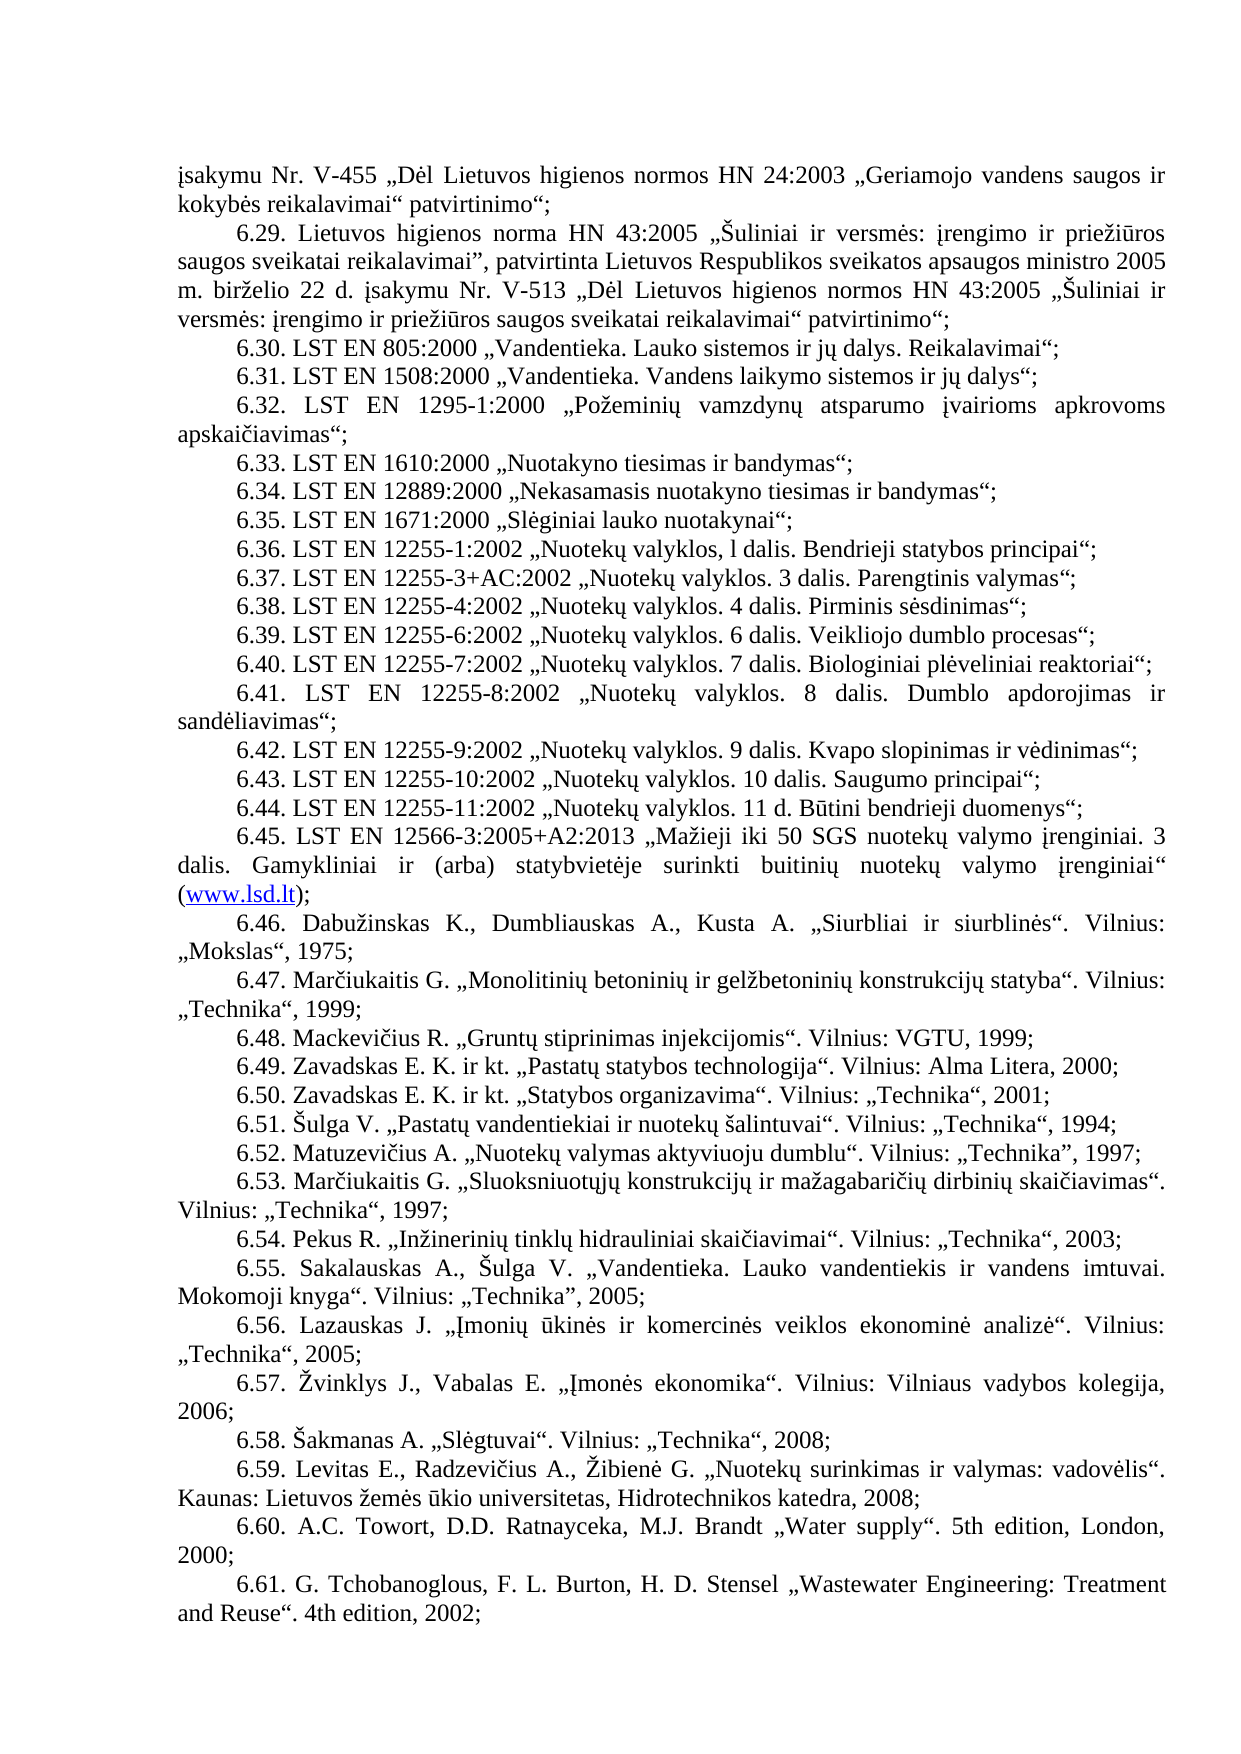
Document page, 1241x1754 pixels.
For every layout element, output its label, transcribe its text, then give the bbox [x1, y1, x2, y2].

text 6.53. Marčiukaitis G. „Sluoksniuotųjų konstrukcijų ir mažagabaričių dirbinių skaičiavimas“. Vilnius: „Technika“, 1997; [177, 1166, 1166, 1224]
text 6.48. Mackevičius R. „Gruntų stiprinimas injekcijomis“. Vilnius: VGTU, 1999; [177, 1023, 1166, 1051]
text 6.41. LST EN 12255-8:2002 „Nuotekų valyklos. 8 dalis. Dumblo apdorojimas ir sandėliavimas“; [177, 678, 1166, 735]
text 6.31. LST EN 1508:2000 „Vandentieka. Vandens laikymo sistemos ir jų dalys“; [177, 361, 1166, 390]
text 6.30. LST EN 805:2000 „Vandentieka. Lauko sistemos ir jų dalys. Reikalavimai“; [177, 333, 1166, 361]
text 6.40. LST EN 12255-7:2002 „Nuotekų valyklos. 7 dalis. Biologiniai plėveliniai reaktoriai“; [177, 649, 1166, 678]
text 6.37. LST EN 12255-3+AC:2002 „Nuotekų valyklos. 3 dalis. Parengtinis valymas“; [177, 563, 1166, 591]
text 6.43. LST EN 12255-10:2002 „Nuotekų valyklos. 10 dalis. Saugumo principai“; [177, 764, 1166, 793]
text 6.38. LST EN 12255-4:2002 „Nuotekų valyklos. 4 dalis. Pirminis sėsdinimas“; [177, 591, 1166, 620]
text 6.58. Šakmanas A. „Slėgtuvai“. Vilnius: „Technika“, 2008; [177, 1425, 1166, 1454]
text 6.52. Matuzevičius A. „Nuotekų valymas aktyviuoju dumblu“. Vilnius: „Technika”, 1997; [177, 1138, 1166, 1166]
text 6.49. Zavadskas E. K. ir kt. „Pastatų statybos technologija“. Vilnius: Alma Litera, 2000; [177, 1051, 1166, 1080]
text 6.35. LST EN 1671:2000 „Slėginiai lauko nuotakynai“; [177, 505, 1166, 534]
text 6.34. LST EN 12889:2000 „Nekasamasis nuotakyno tiesimas ir bandymas“; [177, 476, 1166, 505]
text 6.60. A.C. Towort, D.D. Ratnayceka, M.J. Brandt „Water supply“. 5th edition, London, 2000; [177, 1511, 1166, 1569]
text 6.45. LST EN 12566-3:2005+A2:2013 „Mažieji iki 50 SGS nuotekų valymo įrenginiai. 3 dalis. Gamykliniai ir (arba) statybvietėje surinkti buitinių nuotekų valymo įrenginiai“ (www.lsd.lt); [177, 821, 1166, 908]
text įsakymu Nr. V-455 „Dėl Lietuvos higienos normos HN 24:2003 „Geriamojo vandens saugos ir kokybės reikalavimai“ patvirtinimo“; [177, 160, 1166, 218]
text 6.32. LST EN 1295-1:2000 „Požeminių vamzdynų atsparumo įvairioms apkrovoms apskaičiavimas“; [177, 390, 1166, 448]
text 6.42. LST EN 12255-9:2002 „Nuotekų valyklos. 9 dalis. Kvapo slopinimas ir vėdinimas“; [177, 735, 1166, 764]
text 6.51. Šulga V. „Pastatų vandentiekiai ir nuotekų šalintuvai“. Vilnius: „Technika“, 1994; [177, 1109, 1166, 1138]
text 6.39. LST EN 12255-6:2002 „Nuotekų valyklos. 6 dalis. Veikliojo dumblo procesas“; [177, 620, 1166, 649]
text 6.29. Lietuvos higienos norma HN 43:2005 „Šuliniai ir versmės: įrengimo ir priežiūros saugos sveikatai reikalavimai”, patvirtinta Lietuvos Respublikos sveikatos apsaugos ministro 2005 m. birželio 22 d. įsakymu Nr. V-513 „Dėl Lietuvos higienos normos HN 43:2005 „Šuliniai ir versmės: įrengimo ir priežiūros saugos sveikatai reikalavimai“ patvirtinimo“; [177, 218, 1166, 333]
text 6.47. Marčiukaitis G. „Monolitinių betoninių ir gelžbetoninių konstrukcijų statyba“. Vilnius: „Technika“, 1999; [177, 965, 1166, 1023]
text 6.44. LST EN 12255-11:2002 „Nuotekų valyklos. 11 d. Būtini bendrieji duomenys“; [177, 793, 1166, 821]
text 6.54. Pekus R. „Inžinerinių tinklų hidrauliniai skaičiavimai“. Vilnius: „Technika“, 2003; [177, 1224, 1166, 1253]
text 6.56. Lazauskas J. „Įmonių ūkinės ir komercinės veiklos ekonominė analizė“. Vilnius: „Technika“, 2005; [177, 1310, 1166, 1368]
text 6.50. Zavadskas E. K. ir kt. „Statybos organizavima“. Vilnius: „Technika“, 2001; [177, 1080, 1166, 1109]
text 6.59. Levitas E., Radzevičius A., Žibienė G. „Nuotekų surinkimas ir valymas: vadovėlis“. Kaunas: Lietuvos žemės ūkio universitetas, Hidrotechnikos katedra, 2008; [177, 1454, 1166, 1511]
text 6.33. LST EN 1610:2000 „Nuotakyno tiesimas ir bandymas“; [177, 448, 1166, 476]
text 6.57. Žvinklys J., Vabalas E. „Įmonės ekonomika“. Vilnius: Vilniaus vadybos kolegija, 2006; [177, 1368, 1166, 1425]
text 6.55. Sakalauskas A., Šulga V. „Vandentieka. Lauko vandentiekis ir vandens imtuvai. Mokomoji knyga“. Vilnius: „Technika”, 2005; [177, 1253, 1166, 1310]
text 6.61. G. Tchobanoglous, F. L. Burton, H. D. Stensel „Wastewater Engineering: Treatment and Reuse“. 4th edition, 2002; [177, 1569, 1166, 1626]
text 6.46. Dabužinskas K., Dumbliauskas A., Kusta A. „Siurbliai ir siurblinės“. Vilnius: „Mokslas“, 1975; [177, 908, 1166, 965]
text 6.36. LST EN 12255-1:2002 „Nuotekų valyklos, l dalis. Bendrieji statybos principai“; [177, 534, 1166, 563]
